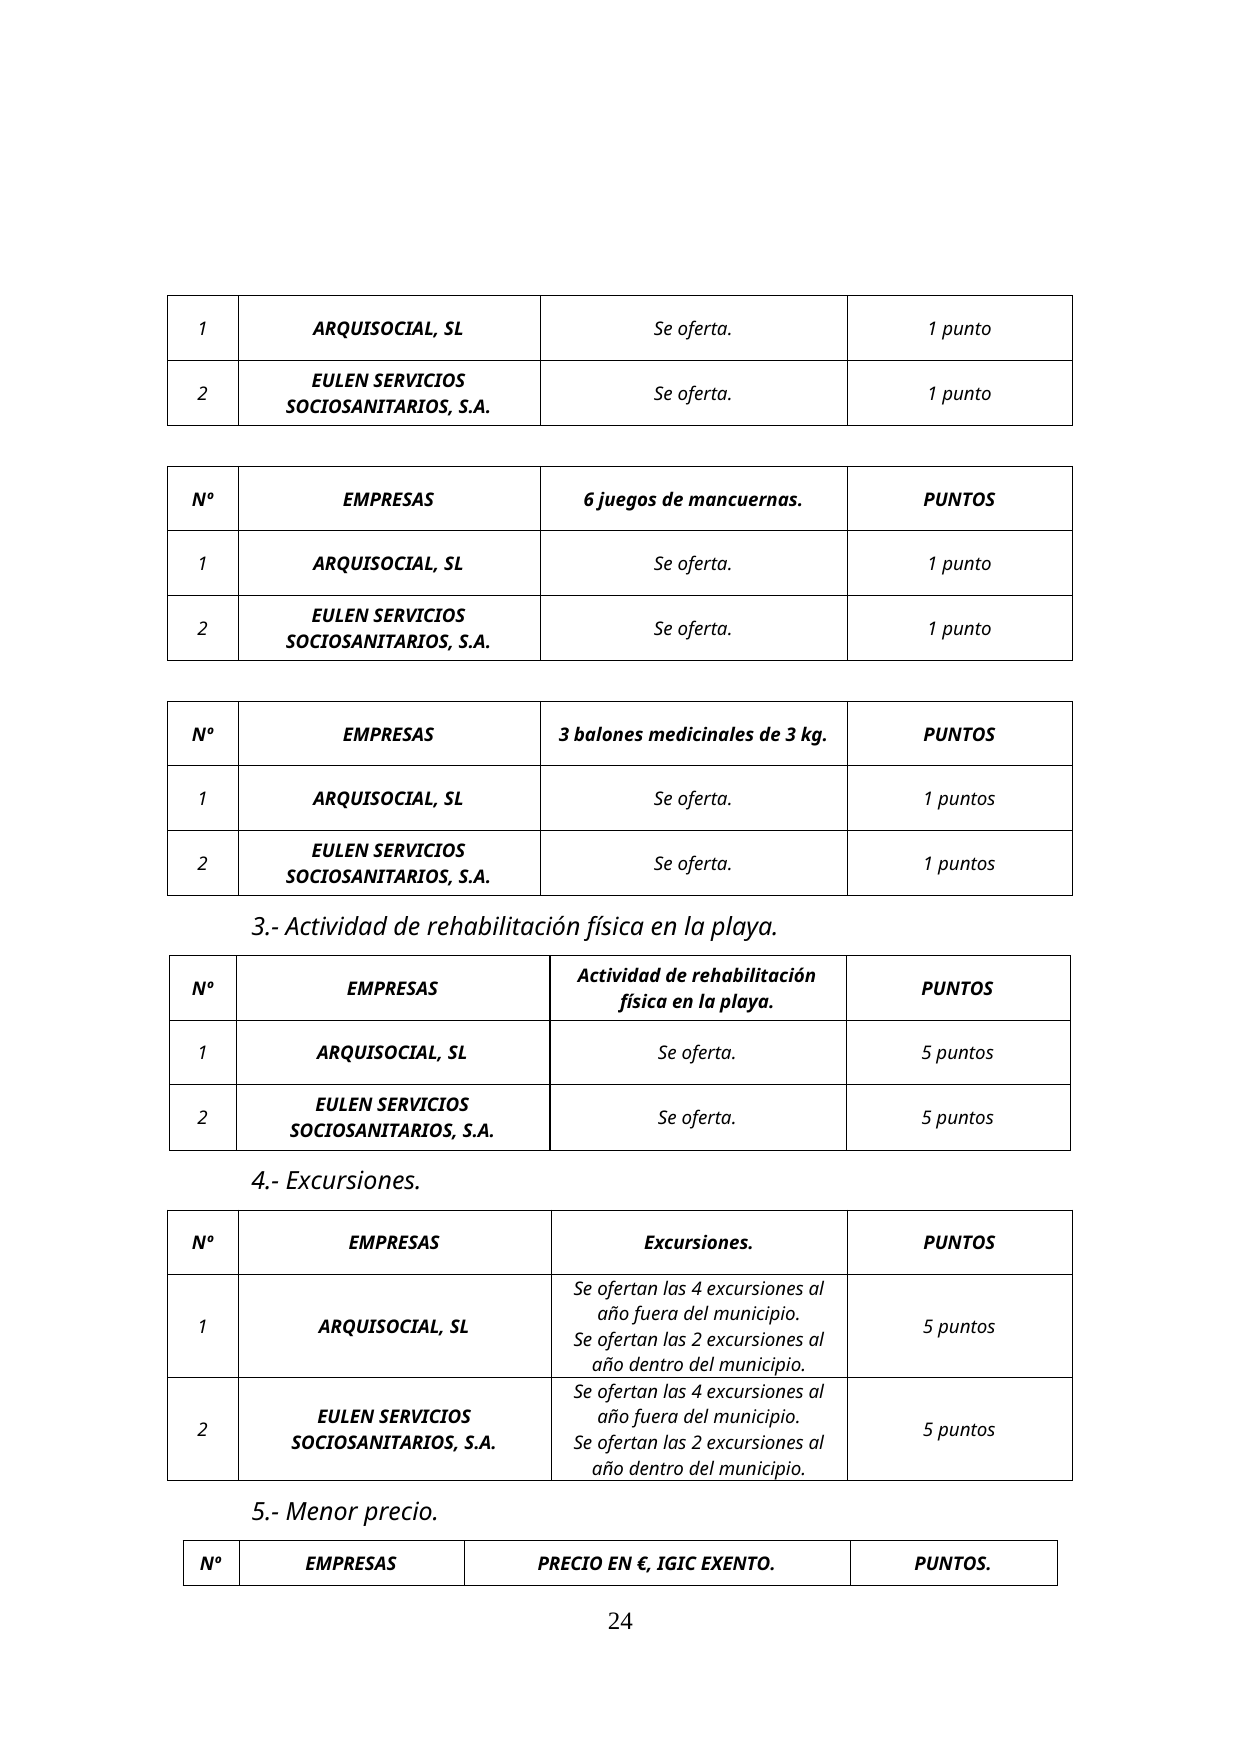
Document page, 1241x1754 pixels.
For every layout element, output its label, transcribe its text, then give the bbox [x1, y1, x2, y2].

table_cell 1 puntos [848, 831, 1072, 895]
table_header Nº [168, 702, 238, 765]
table_cell Se oferta. [541, 596, 847, 660]
table_header EMPRESAS [237, 956, 549, 1020]
table_cell 1 punto [848, 596, 1072, 660]
table_header EMPRESAS [239, 702, 540, 765]
table_cell EULEN SERVICIOS SOCIOSANITARIOS, S.A. [239, 596, 540, 660]
table_header PUNTOS. [851, 1541, 1057, 1585]
text 3.- Actividad de rehabilitación física en la playa. [177, 909, 1093, 943]
table_cell EULEN SERVICIOS SOCIOSANITARIOS, S.A. [239, 831, 540, 895]
table_cell 2 [168, 361, 238, 425]
text 5.- Menor precio. [177, 1494, 1093, 1528]
table_cell 1 puntos [848, 766, 1072, 830]
table_cell Se oferta. [551, 1085, 846, 1149]
table_cell 1 [170, 1021, 236, 1084]
table_cell 2 [170, 1085, 236, 1149]
table_header 6 juegos de mancuernas. [541, 467, 847, 530]
table_header EMPRESAS [240, 1541, 464, 1585]
table_cell 2 [168, 1378, 238, 1480]
table_cell EULEN SERVICIOS SOCIOSANITARIOS, S.A. [237, 1085, 549, 1149]
table_cell EULEN SERVICIOS SOCIOSANITARIOS, S.A. [239, 361, 540, 425]
table_header PUNTOS [848, 467, 1072, 530]
table_cell 5 puntos [848, 1275, 1072, 1377]
text 4.- Excursiones. [177, 1163, 1093, 1197]
table_header PUNTOS [848, 702, 1072, 765]
table_cell Se oferta. [541, 296, 847, 360]
table_header Nº [168, 467, 238, 530]
table_cell 2 [168, 596, 238, 660]
table_cell Se oferta. [541, 831, 847, 895]
table_cell ARQUISOCIAL, SL [239, 1275, 551, 1377]
table_cell ARQUISOCIAL, SL [237, 1021, 549, 1084]
table_header Excursiones. [552, 1211, 847, 1274]
table_cell 1 [168, 296, 238, 360]
table_cell 1 punto [848, 531, 1072, 595]
table_cell 1 [168, 1275, 238, 1377]
table_header PUNTOS [847, 956, 1070, 1020]
table_header Nº [168, 1211, 238, 1274]
table_cell Se ofertan las 4 excursiones al año fuera del municipio. Se ofertan las 2 excursiones al año dentro del municipio. [552, 1378, 847, 1480]
table_cell Se oferta. [551, 1021, 846, 1084]
table_header 3 balones medicinales de 3 kg. [541, 702, 847, 765]
table_header EMPRESAS [239, 1211, 551, 1274]
table_header PUNTOS [848, 1211, 1072, 1274]
table_cell Se oferta. [541, 531, 847, 595]
table_header Nº [170, 956, 236, 1020]
table_cell EULEN SERVICIOS SOCIOSANITARIOS, S.A. [239, 1378, 551, 1480]
table_cell 2 [168, 831, 238, 895]
table_cell 1 [168, 531, 238, 595]
table_cell 5 puntos [847, 1021, 1070, 1084]
table_cell 5 puntos [848, 1378, 1072, 1480]
table_cell 1 punto [848, 361, 1072, 425]
table_header Nº [184, 1541, 239, 1585]
table_cell 1 [168, 766, 238, 830]
table_cell Se oferta. [541, 766, 847, 830]
table_header PRECIO EN €, IGIC EXENTO. [465, 1541, 850, 1585]
table_header Actividad de rehabilitación física en la playa. [551, 956, 846, 1020]
table_cell 1 punto [848, 296, 1072, 360]
table_cell Se oferta. [541, 361, 847, 425]
table_cell ARQUISOCIAL, SL [239, 766, 540, 830]
table_cell 5 puntos [847, 1085, 1070, 1149]
table_cell Se ofertan las 4 excursiones al año fuera del municipio. Se ofertan las 2 excursiones al año dentro del municipio. [552, 1275, 847, 1377]
table_cell ARQUISOCIAL, SL [239, 531, 540, 595]
table_cell ARQUISOCIAL, SL [239, 296, 540, 360]
table_header EMPRESAS [239, 467, 540, 530]
